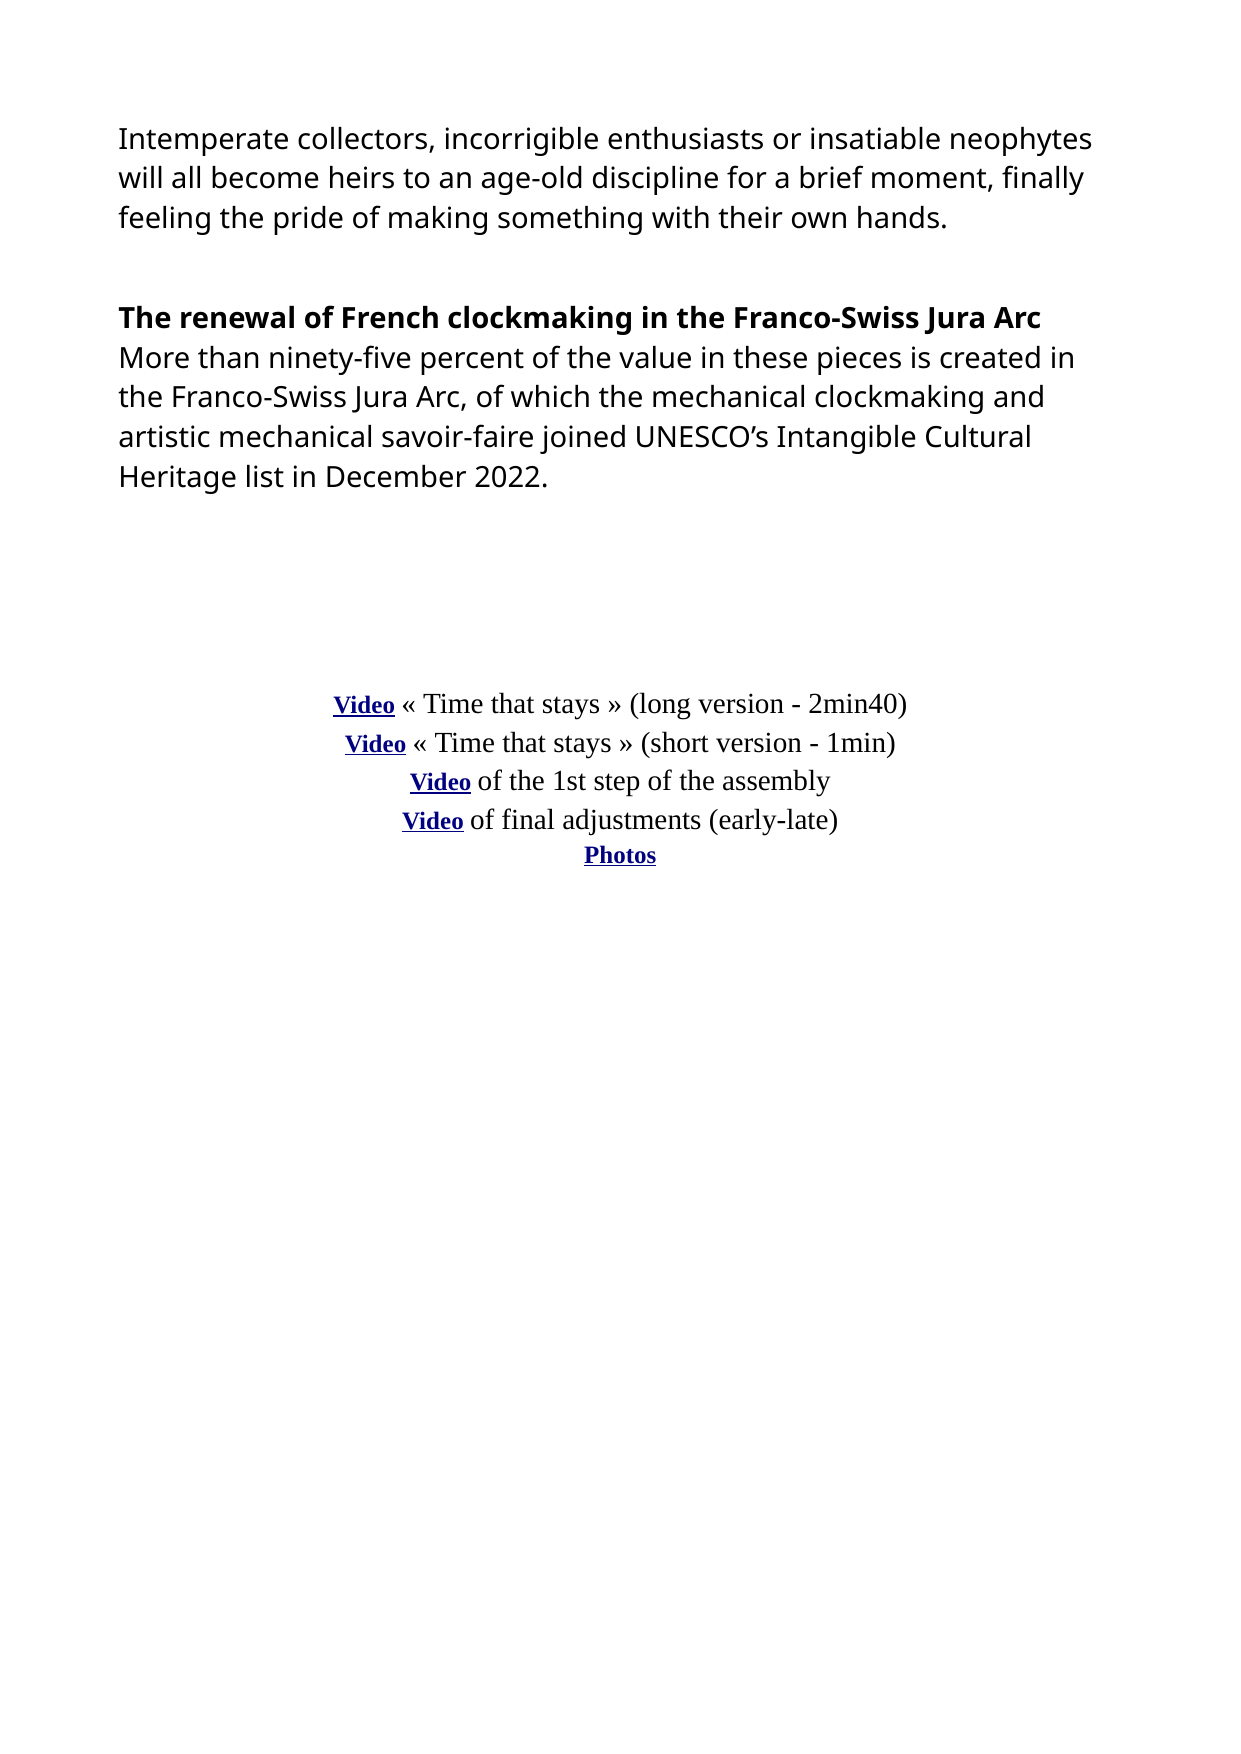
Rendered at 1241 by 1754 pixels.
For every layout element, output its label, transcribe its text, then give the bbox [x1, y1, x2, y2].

text Intemperate collectors, incorrigible enthusiasts or insatiable neophytes will all become heirs to an age-old discipline for a brief moment, finally feeling the pride of making something with their own hands. [118, 118, 1122, 237]
text Video « Time that stays » (long version - 2min40) Video « Time that stays » (short version - 1min) Video of the 1st step of the assembly Video of final adjustments (early-late) Photos [118, 686, 1122, 868]
text The renewal of French clockmaking in the Franco-Swiss Jura Arc [118, 297, 1122, 337]
text More than ninety-five percent of the value in these pieces is created in the Franco-Swiss Jura Arc, of which the mechanical clockmaking and artistic mechanical savoir-faire joined UNESCO’s Intangible Cultural Heritage list in December 2022. [118, 337, 1122, 496]
